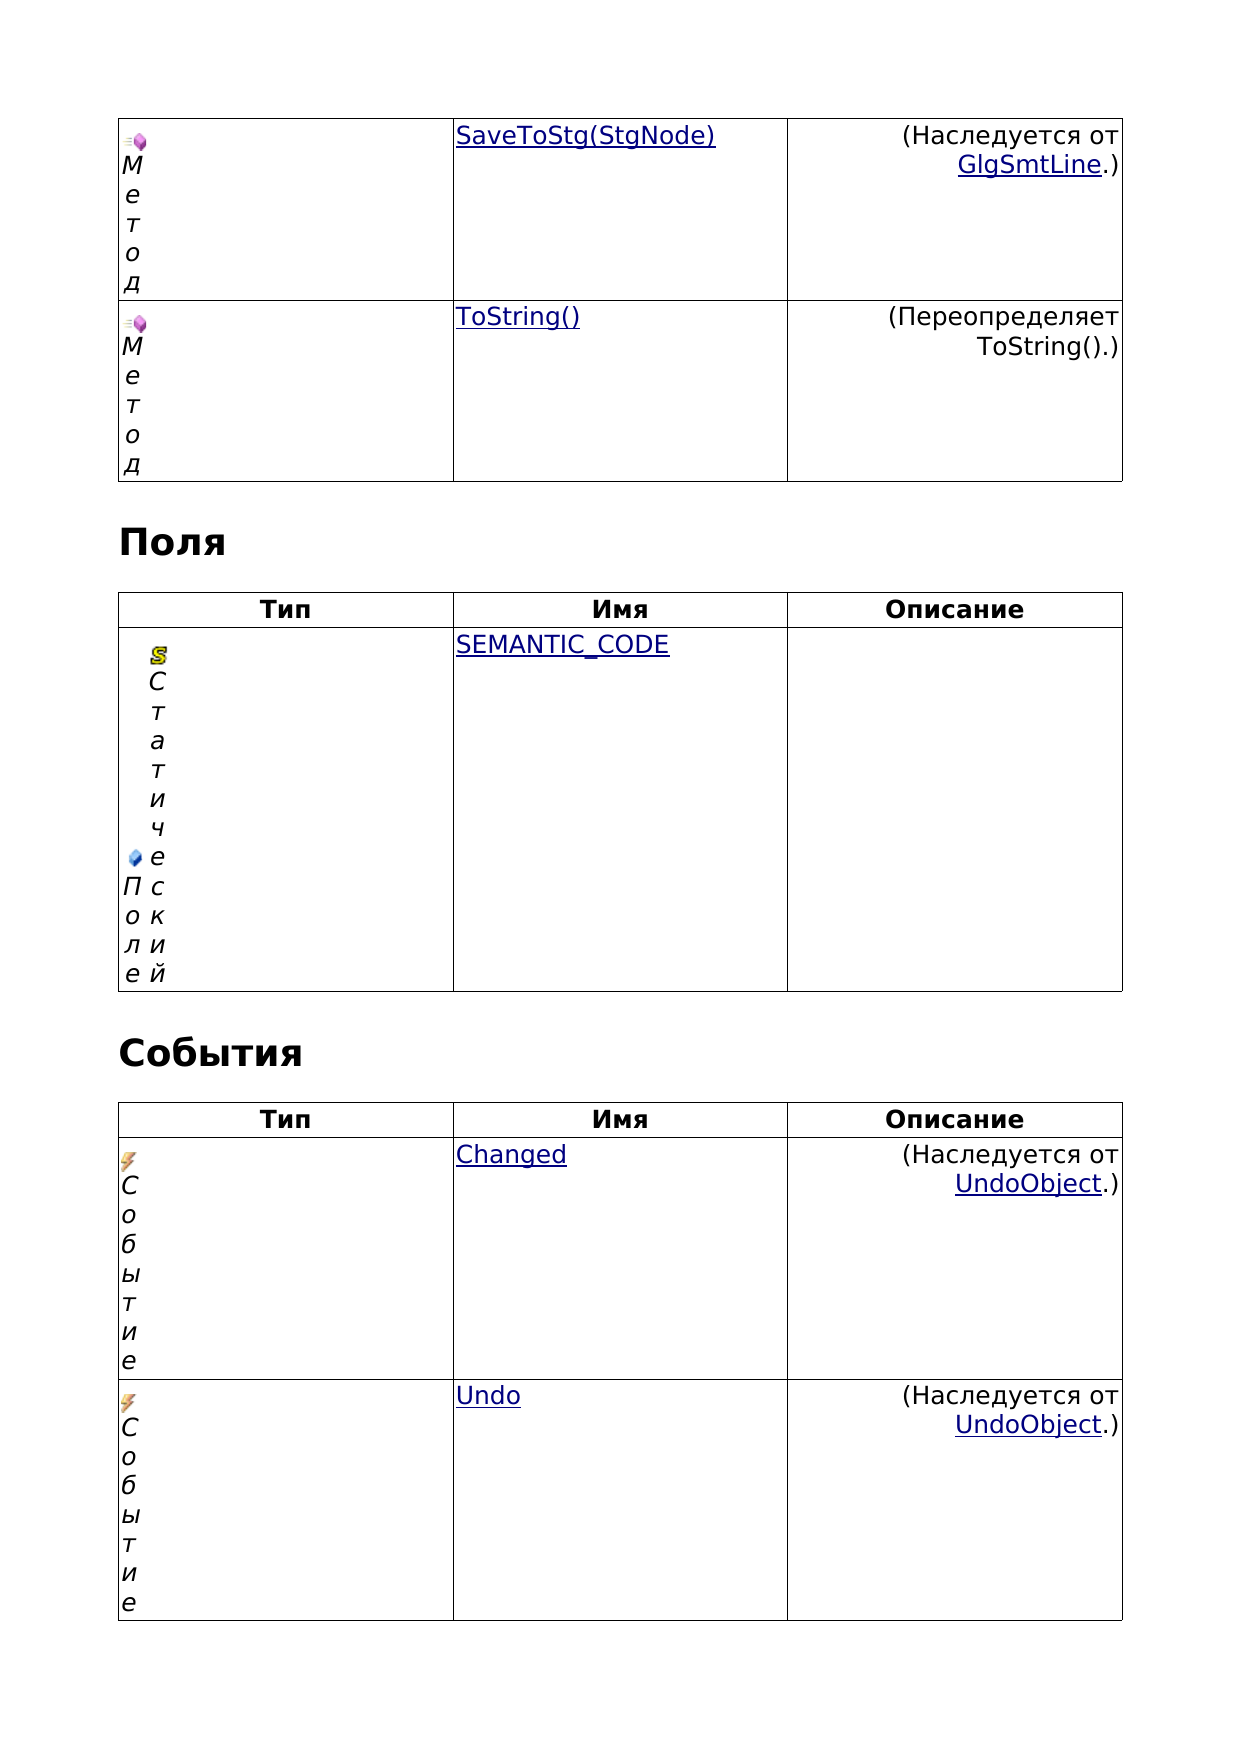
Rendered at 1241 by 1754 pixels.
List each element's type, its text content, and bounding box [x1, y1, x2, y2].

table_cell SaveToStg(StgNode) [454, 119, 787, 299]
table_cell ToString() [454, 301, 787, 481]
table_header Имя [454, 593, 787, 627]
table_cell Undo [454, 1380, 787, 1620]
picture [121, 133, 147, 151]
table_header Тип [119, 593, 453, 627]
table_cell [119, 628, 453, 991]
table_cell [119, 1380, 453, 1620]
table_header Описание [788, 1103, 1122, 1137]
table_cell [119, 119, 453, 299]
subtitle События [118, 1031, 1122, 1075]
table_header Тип [119, 1103, 453, 1137]
table_cell (Наследуется от GlgSmtLine.) [788, 119, 1122, 299]
picture [146, 642, 172, 668]
table_cell SEMANTIC_CODE [454, 628, 787, 991]
picture [121, 846, 146, 872]
picture [121, 1394, 137, 1413]
table_cell Changed [454, 1138, 787, 1378]
table_cell (Наследуется от UndoObject.) [788, 1138, 1122, 1378]
subtitle Поля [118, 521, 1122, 564]
picture [121, 315, 147, 333]
table_cell (Переопределяет ToString().) [788, 301, 1122, 481]
picture [121, 1152, 137, 1172]
table_cell (Наследуется от UndoObject.) [788, 1380, 1122, 1620]
table_header Имя [454, 1103, 787, 1137]
table_cell [119, 301, 453, 481]
table_cell [119, 1138, 453, 1378]
table_header Описание [788, 593, 1122, 627]
table_cell [788, 628, 1122, 991]
